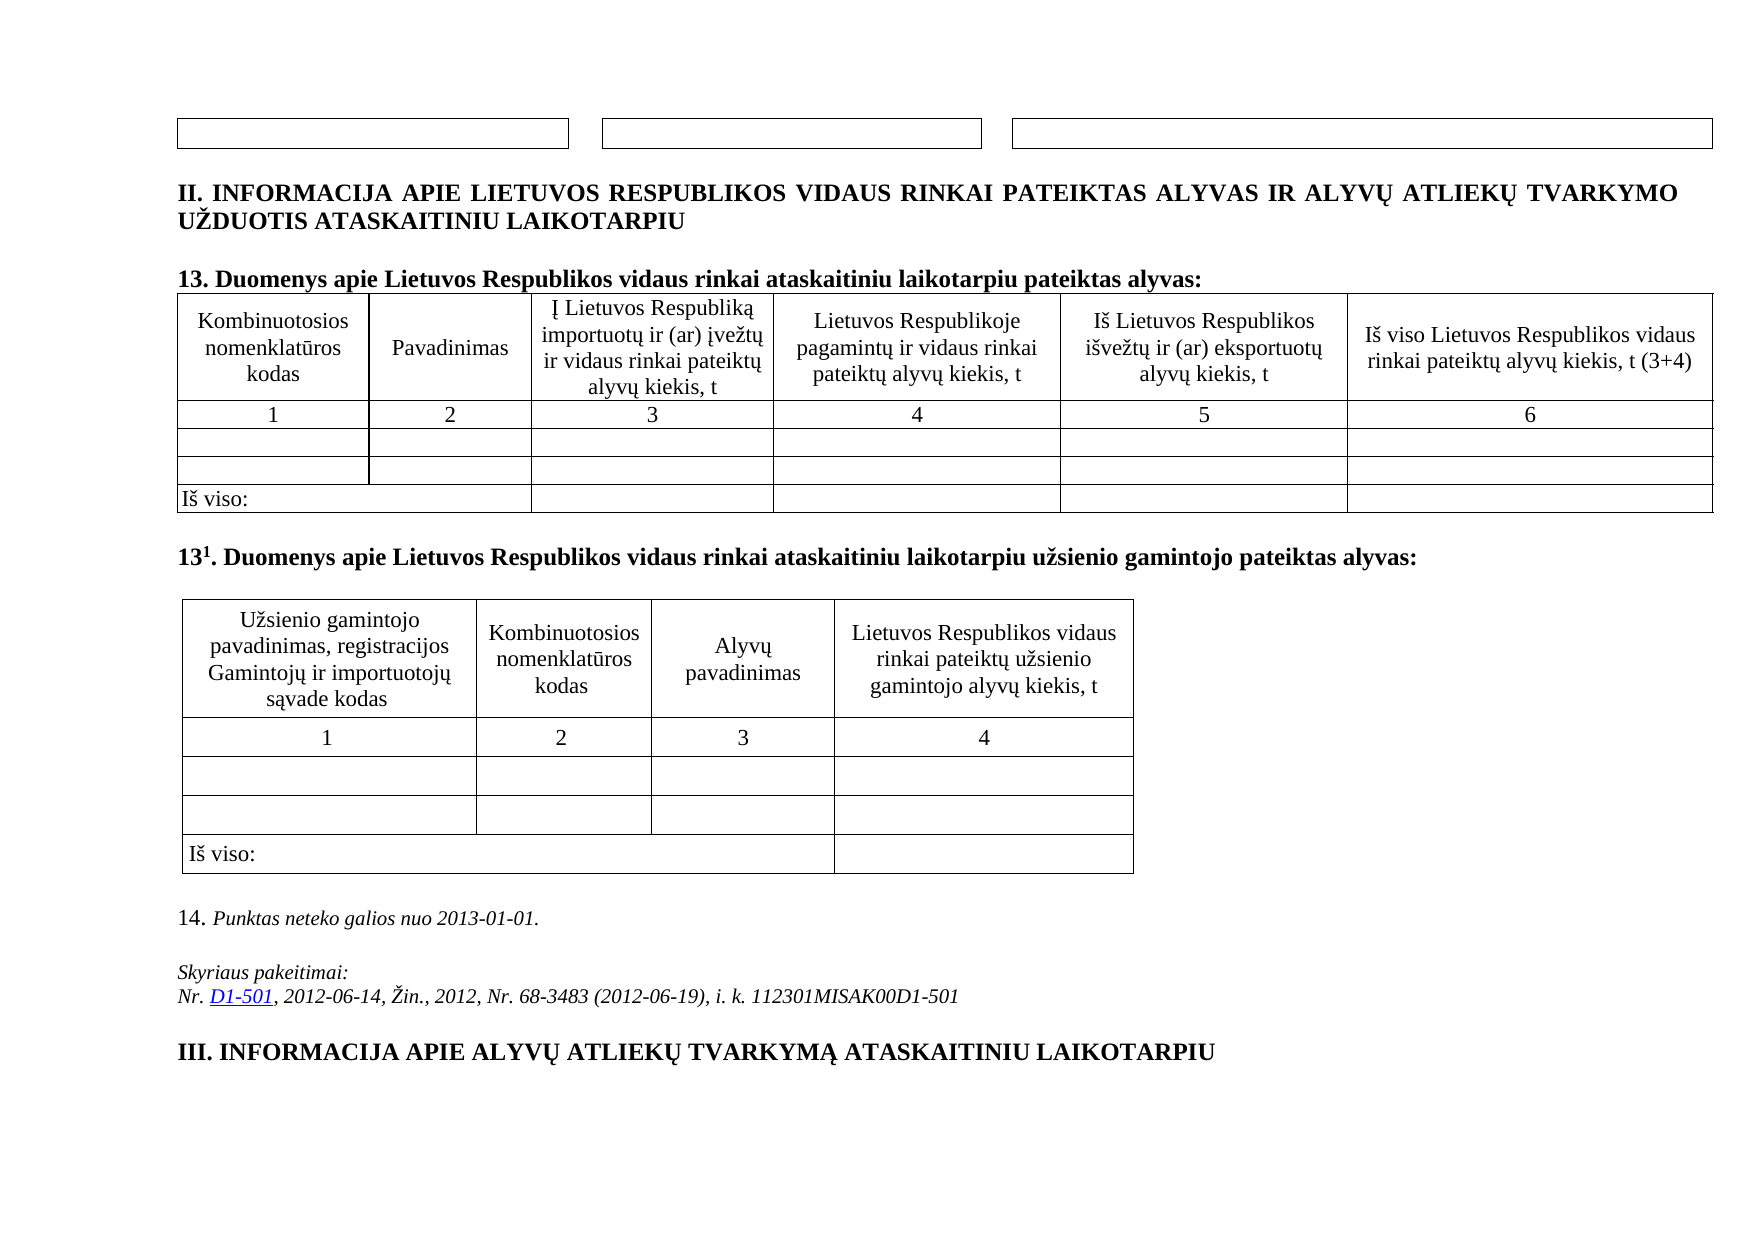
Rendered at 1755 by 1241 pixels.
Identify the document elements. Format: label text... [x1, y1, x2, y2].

table_cell [477, 757, 651, 795]
table_header Į Lietuvos Respubliką importuotų ir (ar) įvežtų ir vidaus rinkai pateiktų alyvų kiekis, t [532, 294, 773, 400]
table_cell [835, 796, 1133, 834]
table_cell [774, 485, 1060, 511]
table_header Pavadinimas [370, 294, 531, 400]
table_header Kombinuotosios nomenklatūros kodas [477, 600, 651, 717]
table_cell [1061, 457, 1347, 483]
table_cell [178, 429, 368, 456]
text Skyriaus pakeitimai: [177, 960, 1680, 984]
table_cell [774, 457, 1060, 483]
table_cell 1 [178, 401, 368, 428]
table_cell [835, 757, 1133, 795]
text Nr. D1-501, 2012-06-14, Žin., 2012, Nr. 68-3483 (2012-06-19), i. k. 112301MISAK00D1-501 [177, 984, 1680, 1008]
table_cell Iš viso: [178, 485, 531, 511]
table_cell 4 [774, 401, 1060, 428]
table_cell [1013, 119, 1712, 148]
table_cell [1061, 485, 1347, 511]
table_header Iš Lietuvos Respublikos išvežtų ir (ar) eksportuotų alyvų kiekis, t [1061, 294, 1347, 400]
table_cell [1348, 485, 1712, 511]
text II. INFORMACIJA APIE LIETUVOS RESPUBLIKOS VIDAUS RINKAI PATEIKTAS ALYVAS IR ALYVŲ ATLIEKŲ TVARKYMO UŽDUOTIS ATASKAITINIU LAIKOTARPIU [177, 178, 1680, 235]
table_cell [1061, 429, 1347, 456]
table_header Lietuvos Respublikoje pagamintų ir vidaus rinkai pateiktų alyvų kiekis, t [774, 294, 1060, 400]
table_cell [774, 429, 1060, 456]
table_cell [178, 119, 568, 148]
table_cell [178, 457, 368, 483]
text 131. Duomenys apie Lietuvos Respublikos vidaus rinkai ataskaitiniu laikotarpiu užsienio gamintojo pateiktas alyvas: [177, 542, 1680, 570]
text III. INFORMACIJA APIE ALYVŲ ATLIEKŲ TVARKYMĄ ATASKAITINIU LAIKOTARPIU [177, 1037, 1680, 1065]
table_cell [1348, 457, 1712, 483]
table_cell [1348, 429, 1712, 456]
table_cell [477, 796, 651, 834]
table_cell [569, 118, 602, 148]
table_cell [982, 118, 1012, 148]
table_header Užsienio gamintojo pavadinimas, registracijos Gamintojų ir importuotojų sąvade kodas [183, 600, 476, 717]
table_header Iš viso Lietuvos Respublikos vidaus rinkai pateiktų alyvų kiekis, t (3+4) [1348, 294, 1712, 400]
table_cell [532, 429, 773, 456]
table_cell 1 [183, 718, 476, 756]
table_header Lietuvos Respublikos vidaus rinkai pateiktų užsienio gamintojo alyvų kiekis, t [835, 600, 1133, 717]
table_cell [183, 757, 476, 795]
table_cell 2 [477, 718, 651, 756]
table_cell 5 [1061, 401, 1347, 428]
table_cell [532, 457, 773, 483]
table_cell [652, 796, 834, 834]
table_cell [532, 485, 773, 511]
table_header Alyvų pavadinimas [652, 600, 834, 717]
text 13. Duomenys apie Lietuvos Respublikos vidaus rinkai ataskaitiniu laikotarpiu pateiktas alyvas: [177, 264, 1680, 293]
table_cell [835, 835, 1133, 872]
table_header Kombinuotosios nomenklatūros kodas [178, 294, 368, 400]
table_cell [183, 796, 476, 834]
table_cell [652, 757, 834, 795]
table_cell [370, 429, 531, 456]
table_cell 3 [652, 718, 834, 756]
table_cell 6 [1348, 401, 1712, 428]
table_cell 3 [532, 401, 773, 428]
table_cell Iš viso: [183, 835, 834, 872]
table_cell [603, 119, 981, 148]
table_cell [370, 457, 531, 483]
table_cell 4 [835, 718, 1133, 756]
table_cell 2 [370, 401, 531, 428]
text 14. Punktas neteko galios nuo 2013-01-01. [177, 902, 1680, 931]
